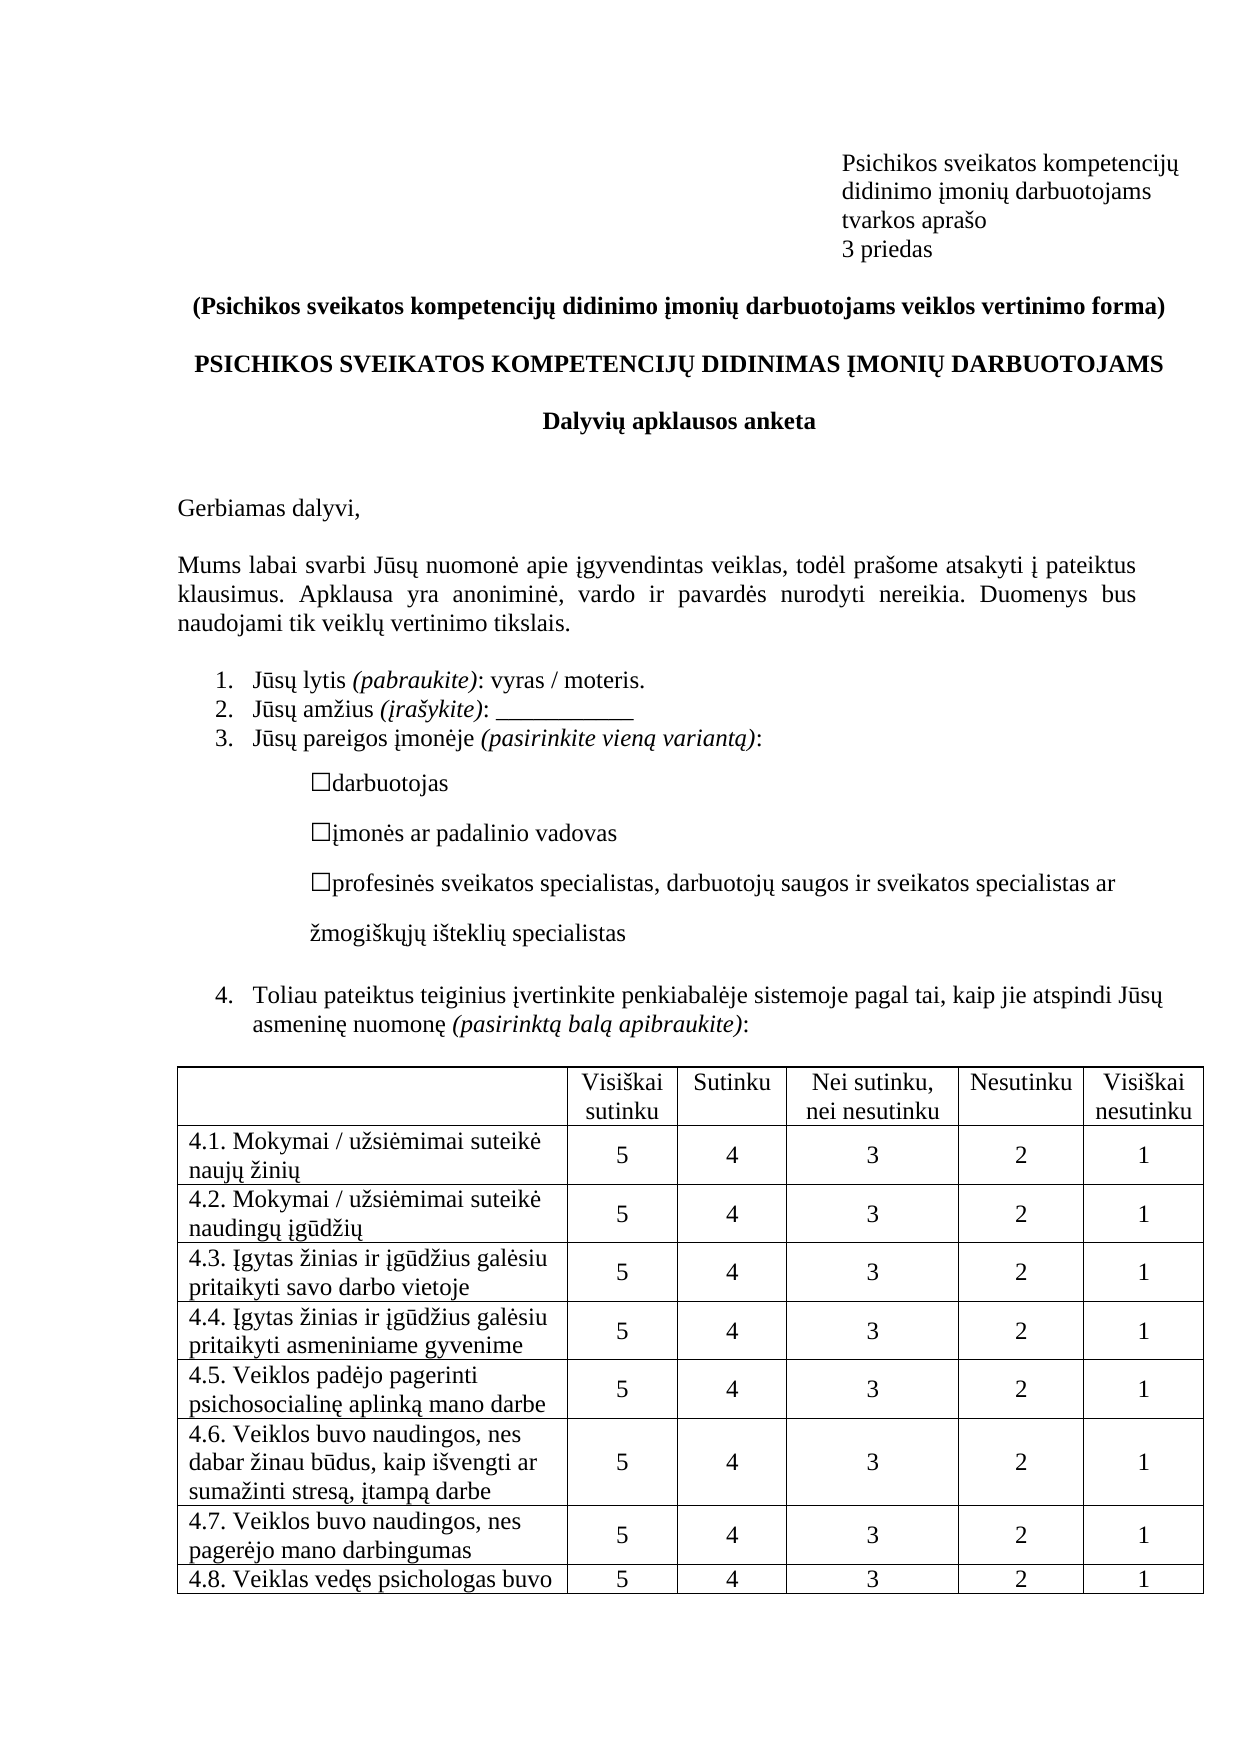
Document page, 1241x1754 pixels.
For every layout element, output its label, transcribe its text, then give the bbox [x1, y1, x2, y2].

table_cell 2 [959, 1302, 1083, 1359]
table_header Visiškai sutinku [568, 1068, 677, 1125]
text ☐profesinės sveikatos specialistas, darbuotojų saugos ir sveikatos specialistas ar žmogiškųjų išteklių specialistas [309, 851, 1181, 951]
table_cell 3 [787, 1243, 958, 1301]
text Gerbiamas dalyvi, [177, 493, 1137, 521]
text ☐įmonės ar padalinio vadovas [309, 801, 829, 851]
table_cell 4.5. Veiklos padėjo pagerinti psichosocialinę aplinką mano darbe [178, 1360, 567, 1418]
text 1. Jūsų lytis (pabraukite): vyras / moteris. [215, 665, 1181, 694]
table_cell 4.1. Mokymai / užsiėmimai suteikė naujų žinių [178, 1126, 567, 1183]
text 4. Toliau pateiktus teiginius įvertinkite penkiabalėje sistemoje pagal tai, kaip jie atspindi Jūsų asmeninę nuomonę (pasirinktą balą apibraukite): [215, 980, 1181, 1038]
table_cell 5 [568, 1302, 677, 1359]
table_header Visiškai nesutinku [1084, 1068, 1203, 1125]
table_cell 3 [787, 1185, 958, 1242]
table_cell 1 [1084, 1360, 1203, 1418]
table_cell 5 [568, 1243, 677, 1301]
table_cell 2 [959, 1185, 1083, 1242]
table_cell 3 [787, 1126, 958, 1183]
table_cell 4.7. Veiklos buvo naudingos, nes pagerėjo mano darbingumas [178, 1506, 567, 1563]
table_cell 1 [1084, 1565, 1203, 1593]
text 3 priedas [842, 234, 1181, 263]
table_cell 4.3. Įgytas žinias ir įgūdžius galėsiu pritaikyti savo darbo vietoje [178, 1243, 567, 1301]
table_cell 3 [787, 1506, 958, 1563]
text 2. Jūsų amžius (įrašykite): ___________ [215, 694, 1181, 723]
table_cell 4.2. Mokymai / užsiėmimai suteikė naudingų įgūdžių [178, 1185, 567, 1242]
table_cell 4 [678, 1185, 786, 1242]
table_header [178, 1068, 567, 1125]
table_cell 1 [1084, 1506, 1203, 1563]
table_cell 3 [787, 1565, 958, 1593]
table_cell 5 [568, 1565, 677, 1593]
table_cell 5 [568, 1126, 677, 1183]
text Dalyvių apklausos anketa [177, 406, 1181, 435]
table_cell 5 [568, 1360, 677, 1418]
table_cell 4 [678, 1126, 786, 1183]
table_cell 4 [678, 1243, 786, 1301]
table_cell 5 [568, 1185, 677, 1242]
table_cell 2 [959, 1565, 1083, 1593]
table_cell 2 [959, 1360, 1083, 1418]
table_cell 1 [1084, 1126, 1203, 1183]
table_cell 2 [959, 1243, 1083, 1301]
table_cell 2 [959, 1419, 1083, 1505]
table_cell 1 [1084, 1302, 1203, 1359]
table_cell 4 [678, 1302, 786, 1359]
text PSICHIKOS SVEIKATOS KOMPETENCIJŲ DIDINIMAS ĮMONIŲ DARBUOTOJAMS [177, 349, 1181, 378]
table_cell 2 [959, 1506, 1083, 1563]
text Mums labai svarbi Jūsų nuomonė apie įgyvendintas veiklas, todėl prašome atsakyti į pateiktus klausimus. Apklausa yra anoniminė, vardo ir pavardės nurodyti nereikia. Duomenys bus naudojami tik veiklų vertinimo tikslais. [177, 550, 1137, 636]
table_cell 4.4. Įgytas žinias ir įgūdžius galėsiu pritaikyti asmeniniame gyvenime [178, 1302, 567, 1359]
table_cell 5 [568, 1419, 677, 1505]
text 3. Jūsų pareigos įmonėje (pasirinkite vieną variantą): [215, 723, 1181, 751]
table_cell 5 [568, 1506, 677, 1563]
table_cell 4.8. Veiklas vedęs psichologas buvo [178, 1565, 567, 1593]
table_cell 4.6. Veiklos buvo naudingos, nes dabar žinau būdus, kaip išvengti ar sumažinti stresą, įtampą darbe [178, 1419, 567, 1505]
text (Psichikos sveikatos kompetencijų didinimo įmonių darbuotojams veiklos vertinimo forma) [177, 291, 1181, 320]
table_cell 4 [678, 1565, 786, 1593]
table_cell 1 [1084, 1185, 1203, 1242]
table_cell 3 [787, 1360, 958, 1418]
table_header Nesutinku [959, 1068, 1083, 1125]
table_cell 1 [1084, 1419, 1203, 1505]
table_cell 4 [678, 1506, 786, 1563]
table_cell 1 [1084, 1243, 1203, 1301]
table_cell 3 [787, 1302, 958, 1359]
table_cell 3 [787, 1419, 958, 1505]
table_cell 4 [678, 1419, 786, 1505]
table_header Sutinku [678, 1068, 786, 1125]
text Psichikos sveikatos kompetencijų didinimo įmonių darbuotojams tvarkos aprašo [842, 148, 1181, 234]
table_cell 2 [959, 1126, 1083, 1183]
table_cell 4 [678, 1360, 786, 1418]
table_header Nei sutinku, nei nesutinku [787, 1068, 958, 1125]
text ☐darbuotojas [309, 751, 829, 801]
